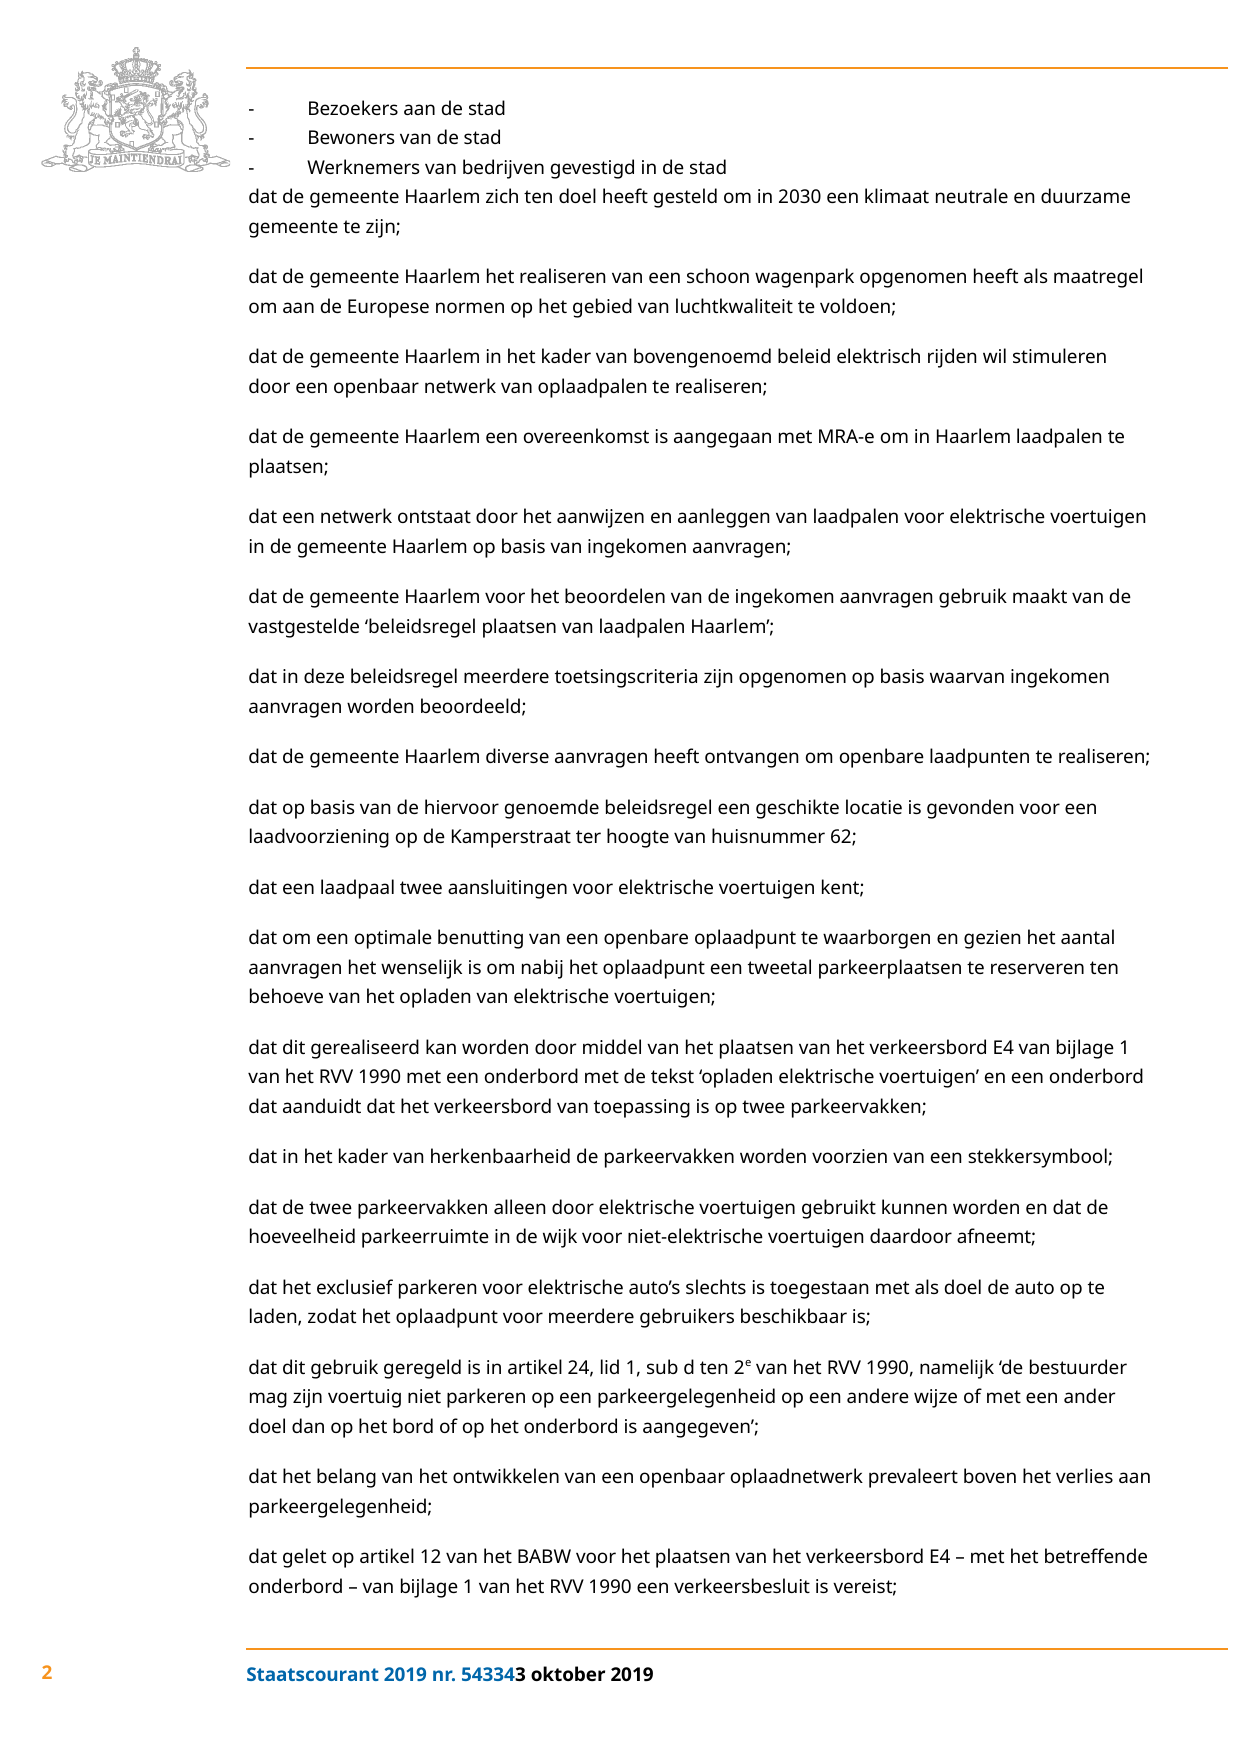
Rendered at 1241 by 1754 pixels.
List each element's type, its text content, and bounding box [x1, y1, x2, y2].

list Bewoners van de stad [248, 124, 1152, 150]
text dat op basis van de hiervoor genoemde beleidsregel een geschikte locatie is gevonden voor een laadvoorziening op de Kamperstraat ter hoogte van huisnummer 62; [248, 794, 1152, 849]
text dat gelet op artikel 12 van het BABW voor het plaatsen van het verkeersbord E4 – met het betreffende onderbord – van bijlage 1 van het RVV 1990 een verkeersbesluit is vereist; [248, 1543, 1152, 1599]
text dat de gemeente Haarlem voor het beoordelen van de ingekomen aanvragen gebruik maakt van de vastgestelde ‘beleidsregel plaatsen van laadpalen Haarlem’; [248, 583, 1152, 639]
text dat dit gerealiseerd kan worden door middel van het plaatsen van het verkeersbord E4 van bijlage 1 van het RVV 1990 met een onderbord met de tekst ‘opladen elektrische voertuigen’ en een onderbord dat aanduidt dat het verkeersbord van toepassing is op twee parkeervakken; [248, 1034, 1152, 1119]
text dat het exclusief parkeren voor elektrische auto’s slechts is toegestaan met als doel de auto op te laden, zodat het oplaadpunt voor meerdere gebruikers beschikbaar is; [248, 1274, 1152, 1329]
text dat om een optimale benutting van een openbare oplaadpunt te waarborgen en gezien het aantal aanvragen het wenselijk is om nabij het oplaadpunt een tweetal parkeerplaatsen te reserveren ten behoeve van het opladen van elektrische voertuigen; [248, 924, 1152, 1009]
list Bezoekers aan de stad [248, 95, 1152, 121]
list Werknemers van bedrijven gevestigd in de stad [248, 154, 1152, 180]
text dat de gemeente Haarlem een overeenkomst is aangegaan met MRA-e om in Haarlem laadpalen te plaatsen; [248, 423, 1152, 479]
picture [41, 47, 231, 172]
text dat de twee parkeervakken alleen door elektrische voertuigen gebruikt kunnen worden en dat de hoeveelheid parkeerruimte in de wijk voor niet-elektrische voertuigen daardoor afneemt; [248, 1194, 1152, 1249]
text dat de gemeente Haarlem zich ten doel heeft gesteld om in 2030 een klimaat neutrale en duurzame gemeente te zijn; [248, 183, 1152, 239]
text dat het belang van het ontwikkelen van een openbaar oplaadnetwerk prevaleert boven het verlies aan parkeergelegenheid; [248, 1463, 1152, 1519]
text dat een laadpaal twee aansluitingen voor elektrische voertuigen kent; [248, 874, 1152, 900]
text dat de gemeente Haarlem het realiseren van een schoon wagenpark opgenomen heeft als maatregel om aan de Europese normen op het gebied van luchtkwaliteit te voldoen; [248, 263, 1152, 319]
text dat in deze beleidsregel meerdere toetsingscriteria zijn opgenomen op basis waarvan ingekomen aanvragen worden beoordeeld; [248, 663, 1152, 719]
text dat een netwerk ontstaat door het aanwijzen en aanleggen van laadpalen voor elektrische voertuigen in de gemeente Haarlem op basis van ingekomen aanvragen; [248, 503, 1152, 559]
text dat dit gebruik geregeld is in artikel 24, lid 1, sub d ten 2e van het RVV 1990, namelijk ‘de bestuurder mag zijn voertuig niet parkeren op een parkeergelegenheid op een andere wijze of met een ander doel dan op het bord of op het onderbord is aangegeven’; [248, 1354, 1152, 1439]
text dat de gemeente Haarlem diverse aanvragen heeft ontvangen om openbare laadpunten te realiseren; [248, 743, 1152, 769]
text dat de gemeente Haarlem in het kader van bovengenoemd beleid elektrisch rijden wil stimuleren door een openbaar netwerk van oplaadpalen te realiseren; [248, 343, 1152, 399]
text dat in het kader van herkenbaarheid de parkeervakken worden voorzien van een stekkersymbool; [248, 1143, 1152, 1169]
